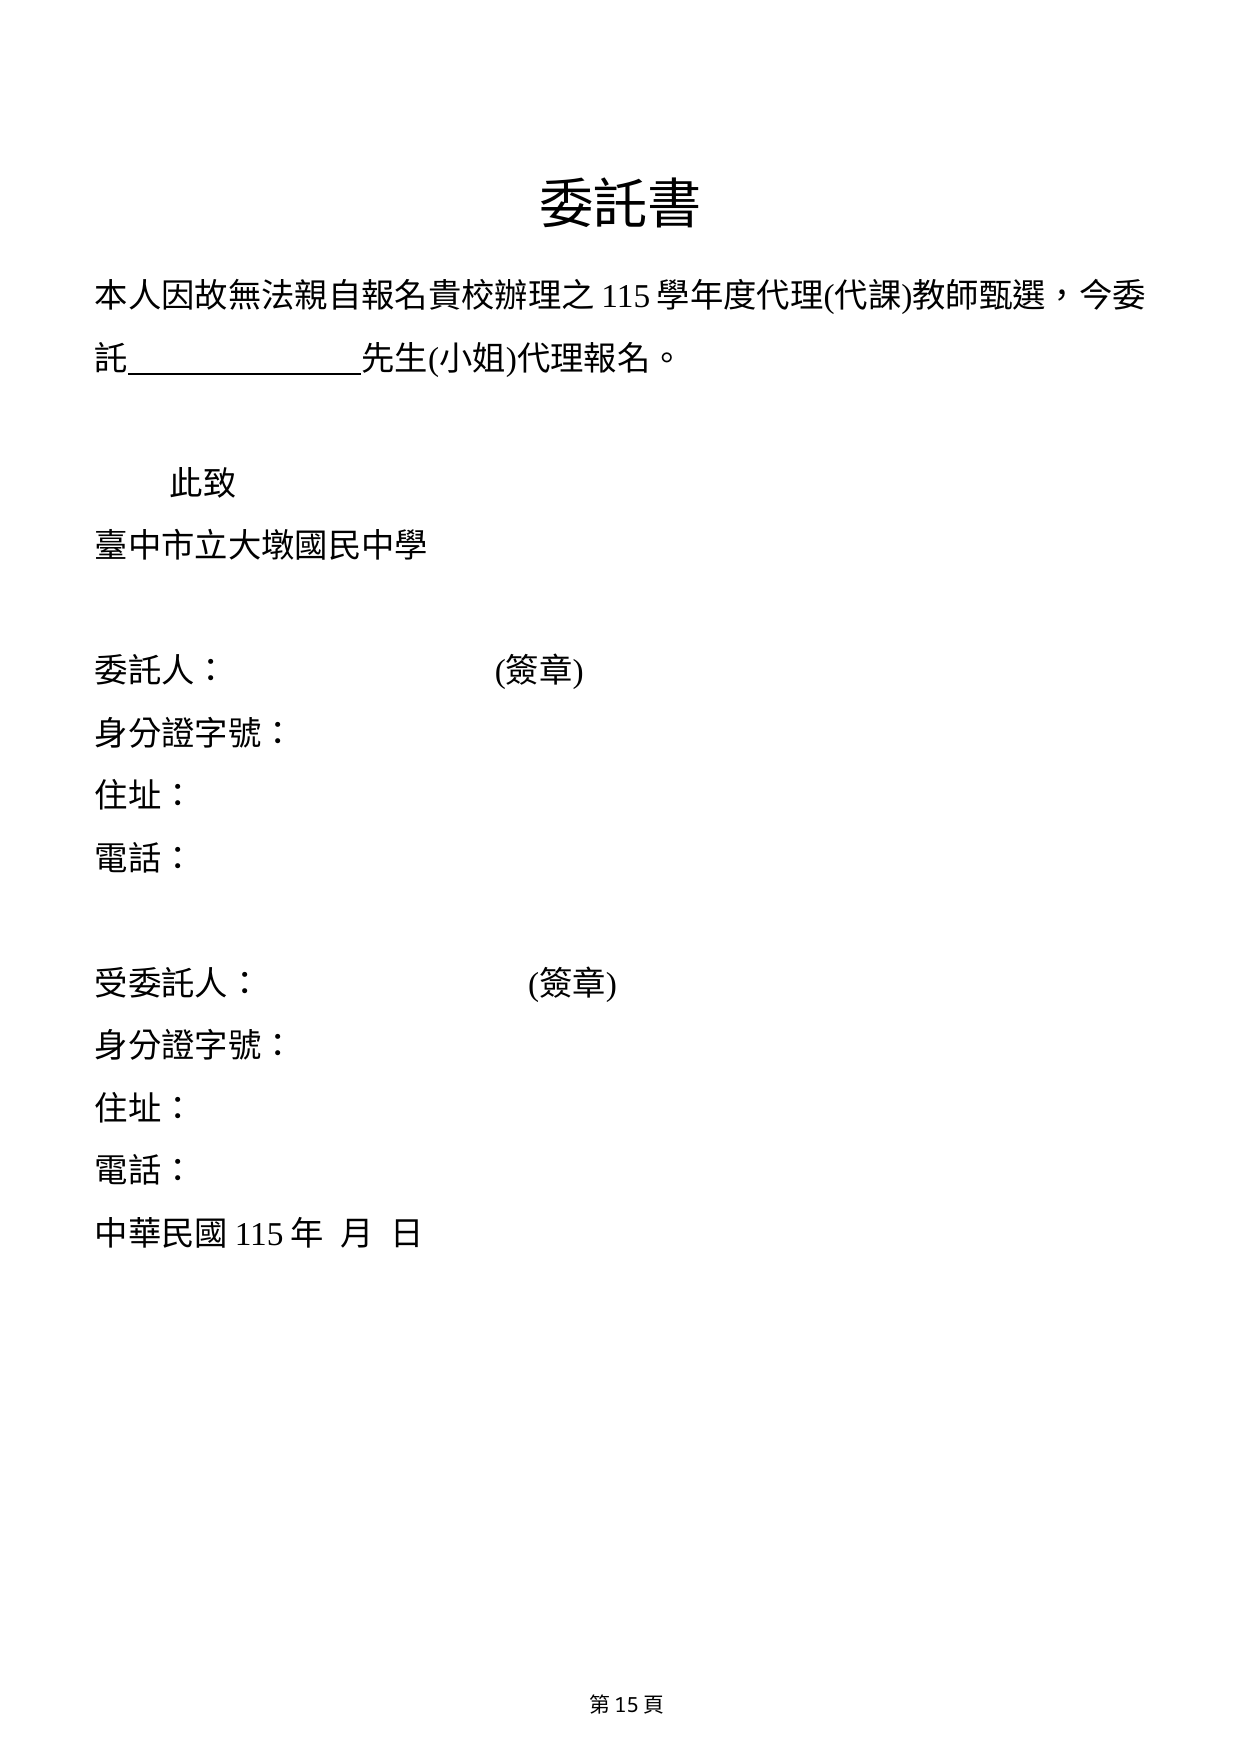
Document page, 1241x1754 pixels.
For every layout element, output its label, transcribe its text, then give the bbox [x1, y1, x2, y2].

text 臺中市立大墩國民中學 [94, 502, 1146, 564]
table_cell [1053, 61, 1163, 127]
text 住址： [94, 752, 1146, 814]
table_cell [1049, 61, 1053, 127]
text 電話： [94, 1127, 1146, 1189]
text 住址： [94, 1064, 1146, 1127]
text 電話： [94, 814, 1146, 877]
text 受委託人： (簽章) [94, 939, 1146, 1002]
table_cell [122, 61, 1049, 127]
text 身分證字號： [94, 689, 1146, 752]
text 委託人： (簽章) [94, 627, 1146, 689]
text 此致 [94, 439, 1146, 502]
text 本人因故無法親自報名貴校辦理之115學年度代理(代課)教師甄選，今委託 先生(小姐)代理報名。 [94, 252, 1146, 377]
text 中華民國115年 月 日 [94, 1189, 1146, 1252]
text 委託書 [94, 127, 1146, 252]
table_cell [95, 61, 122, 127]
text 身分證字號： [94, 1002, 1146, 1064]
